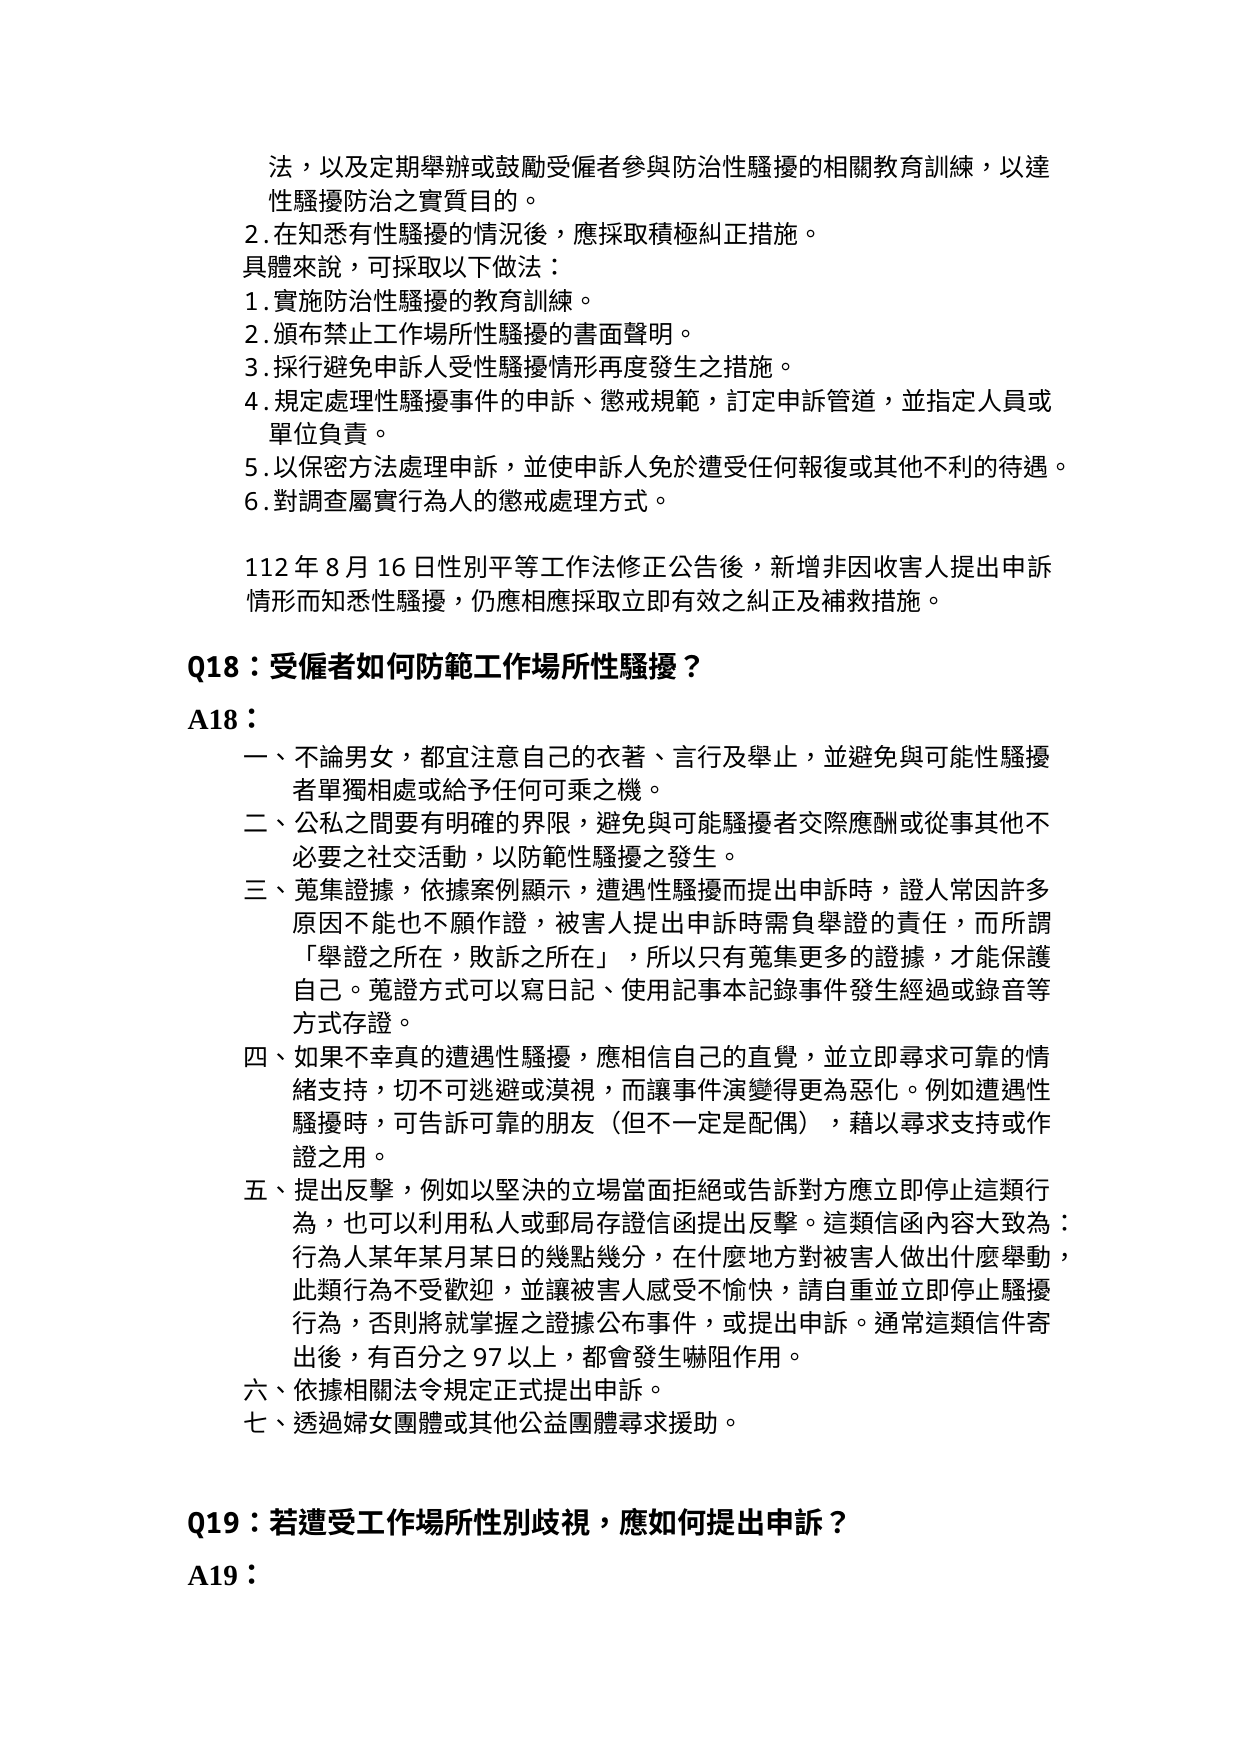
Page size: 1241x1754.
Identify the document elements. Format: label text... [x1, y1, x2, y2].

text 112年8月16日性別平等工作法修正公告後，新增非因收害人提出申訴情形而知悉性騷擾，仍應相應採取立即有效之糾正及補救措施。 [244, 550, 1053, 617]
text 4.規定處理性騷擾事件的申訴、懲戒規範，訂定申訴管道，並指定人員或單位負責。 [244, 383, 1053, 450]
text 二、公私之間要有明確的界限，避免與可能騷擾者交際應酬或從事其他不必要之社交活動，以防範性騷擾之發生。 [243, 806, 1053, 873]
text 一、不論男女，都宜注意自己的衣著、言行及舉止，並避免與可能性騷擾者單獨相處或給予任何可乘之機。 [243, 739, 1053, 806]
text 2.在知悉有性騷擾的情況後，應採取積極糾正措施。 [244, 217, 1053, 250]
text 6.對調查屬實行為人的懲戒處理方式。 [244, 483, 1053, 517]
text 3.採行避免申訴人受性騷擾情形再度發生之措施。 [244, 350, 1053, 383]
text 四、如果不幸真的遭遇性騷擾，應相信自己的直覺，並立即尋求可靠的情緒支持，切不可逃避或漠視，而讓事件演變得更為惡化。例如遭遇性騷擾時，可告訴可靠的朋友（但不一定是配偶），藉以尋求支持或作證之用。 [243, 1039, 1053, 1173]
text 七、透過婦女團體或其他公益團體尋求援助。 [243, 1406, 1053, 1439]
text 5.以保密方法處理申訴，並使申訴人免於遭受任何報復或其他不利的待遇。 [244, 450, 1053, 483]
text A19： [187, 1544, 1053, 1596]
text 五、提出反擊，例如以堅決的立場當面拒絕或告訴對方應立即停止這類行為，也可以利用私人或郵局存證信函提出反擊。這類信函內容大致為：行為人某年某月某日的幾點幾分，在什麼地方對被害人做出什麼舉動，此類行為不受歡迎，並讓被害人感受不愉快，請自重並立即停止騷擾行為，否則將就掌握之證據公布事件，或提出申訴。通常這類信件寄出後，有百分之97以上，都會發生嚇阻作用。 [243, 1173, 1053, 1373]
text 三、蒐集證據，依據案例顯示，遭遇性騷擾而提出申訴時，證人常因許多原因不能也不願作證，被害人提出申訴時需負舉證的責任，而所謂「舉證之所在，敗訴之所在」，所以只有蒐集更多的證據，才能保護自己。蒐證方式可以寫日記、使用記事本記錄事件發生經過或錄音等方式存證。 [243, 873, 1053, 1039]
subtitle Q19：若遭受工作場所性別歧視，應如何提出申訴？ [187, 1492, 1053, 1544]
text 六、依據相關法令規定正式提出申訴。 [243, 1373, 1053, 1406]
text 2.頒布禁止工作場所性騷擾的書面聲明。 [244, 317, 1053, 350]
text 1.實施防治性騷擾的教育訓練。 [244, 283, 1053, 317]
text A18： [187, 687, 1053, 739]
text 法，以及定期舉辦或鼓勵受僱者參與防治性騷擾的相關教育訓練，以達性騷擾防治之實質目的。 [244, 150, 1053, 217]
subtitle Q18：受僱者如何防範工作場所性騷擾？ [187, 635, 1053, 687]
text 具體來說，可採取以下做法： [242, 250, 1053, 283]
